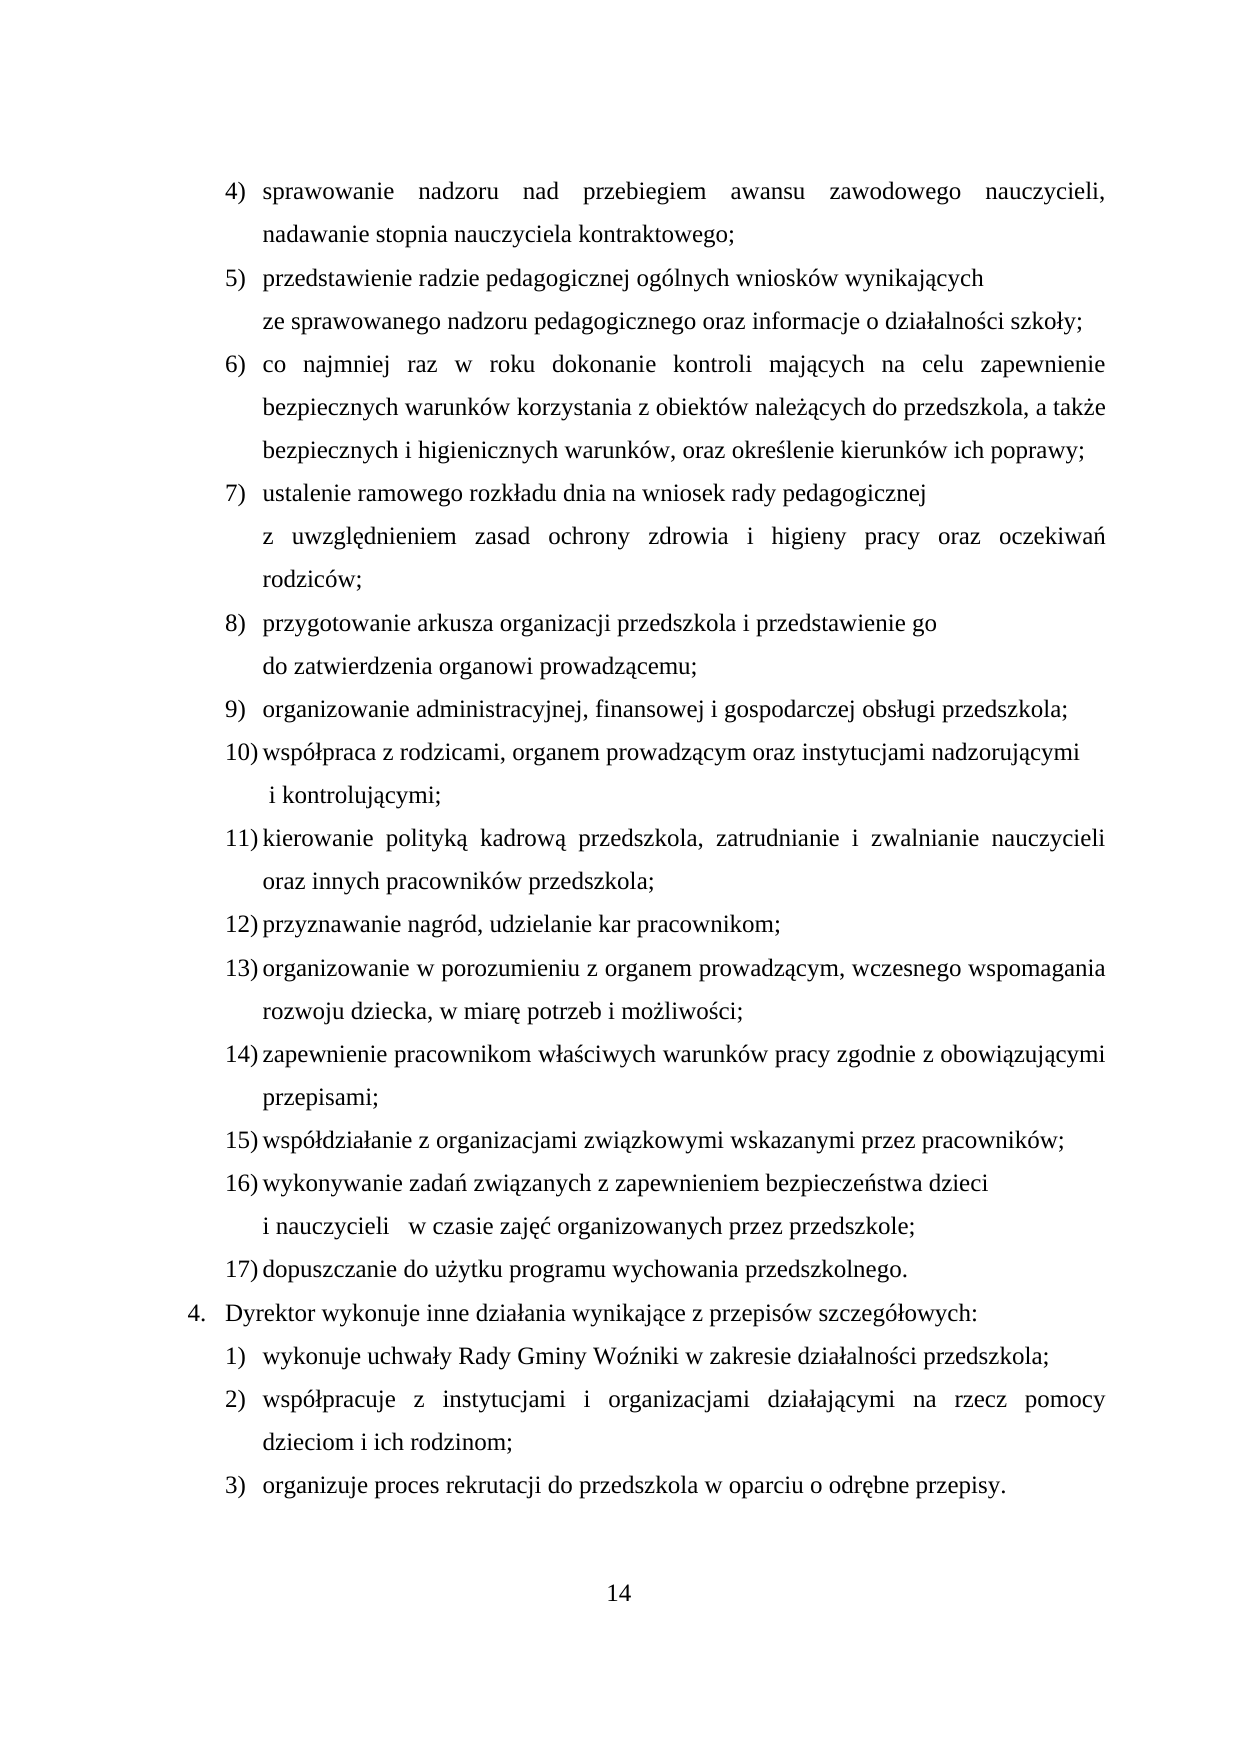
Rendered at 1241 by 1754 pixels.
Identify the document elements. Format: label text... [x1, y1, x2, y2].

list organizowanie w porozumieniu z organem prowadzącym, wczesnego wspomagania rozwoju dziecka, w miarę potrzeb i możliwości; [225, 953, 1106, 1024]
list ustalenie ramowego rozkładu dnia na wniosek rady pedagogicznej [225, 478, 1106, 507]
list Dyrektor wykonuje inne działania wynikające z przepisów szczegółowych: [187, 1298, 1106, 1326]
list ze sprawowanego nadzoru pedagogicznego oraz informacje o działalności szkoły; [225, 306, 1106, 334]
list wykonywanie zadań związanych z zapewnieniem bezpieczeństwa dzieci [225, 1168, 1106, 1197]
list kierowanie polityką kadrową przedszkola, zatrudnianie i zwalnianie nauczycieli oraz innych pracowników przedszkola; [225, 823, 1106, 895]
list z uwzględnieniem zasad ochrony zdrowia i higieny pracy oraz oczekiwań rodziców; [225, 521, 1106, 593]
list współdziałanie z organizacjami związkowymi wskazanymi przez pracowników; [225, 1125, 1106, 1154]
list przedstawienie radzie pedagogicznej ogólnych wniosków wynikających [225, 263, 1106, 291]
list przygotowanie arkusza organizacji przedszkola i przedstawienie go [225, 608, 1106, 636]
list co najmniej raz w roku dokonanie kontroli mających na celu zapewnienie bezpiecznych warunków korzystania z obiektów należących do przedszkola, a także bezpiecznych i higienicznych warunków, oraz określenie kierunków ich poprawy; [225, 349, 1106, 464]
list przyznawanie nagród, udzielanie kar pracownikom; [225, 909, 1106, 938]
list zapewnienie pracownikom właściwych warunków pracy zgodnie z obowiązującymi przepisami; [225, 1039, 1106, 1111]
list i kontrolującymi; [225, 780, 1106, 809]
list organizuje proces rekrutacji do przedszkola w oparciu o odrębne przepisy. [225, 1470, 1106, 1499]
list dopuszczanie do użytku programu wychowania przedszkolnego. [225, 1254, 1106, 1283]
list wykonuje uchwały Rady Gminy Woźniki w zakresie działalności przedszkola; [225, 1341, 1106, 1369]
list do zatwierdzenia organowi prowadzącemu; [225, 651, 1106, 679]
list sprawowanie nadzoru nad przebiegiem awansu zawodowego nauczycieli, nadawanie stopnia nauczyciela kontraktowego; [225, 176, 1106, 248]
list współpracuje z instytucjami i organizacjami działającymi na rzecz pomocy dzieciom i ich rodzinom; [225, 1384, 1106, 1456]
list i nauczycieli w czasie zajęć organizowanych przez przedszkole; [225, 1211, 1106, 1240]
list organizowanie administracyjnej, finansowej i gospodarczej obsługi przedszkola; [225, 694, 1106, 723]
list współpraca z rodzicami, organem prowadzącym oraz instytucjami nadzorującymi [225, 737, 1106, 766]
